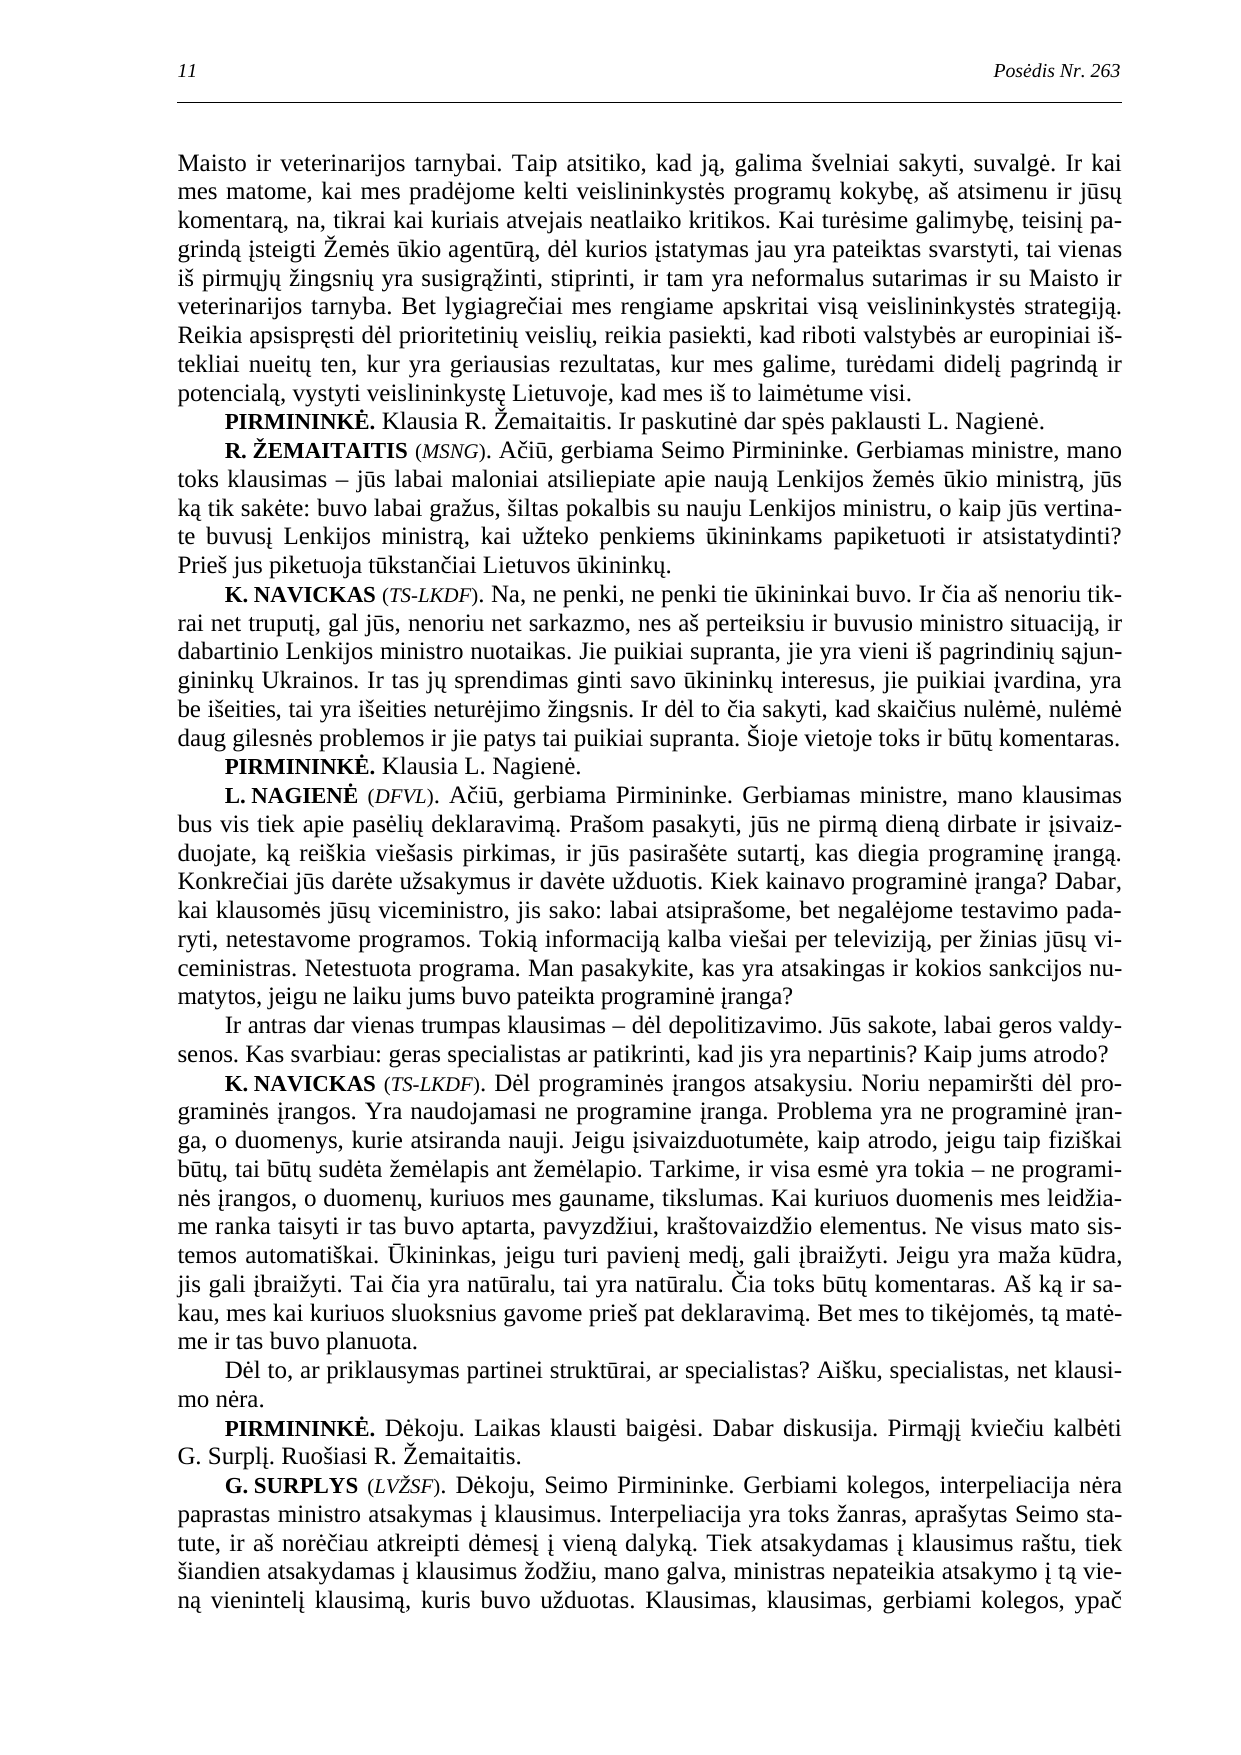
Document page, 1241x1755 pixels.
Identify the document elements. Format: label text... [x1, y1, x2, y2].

text PIRMININKĖ. Klau­sia L. Na­gie­nė. [177, 751, 1122, 780]
text K. NAVICKAS (TS-LKDF). Dėl pro­gra­mi­nės įran­gos at­sa­ky­siu. No­riu ne­pa­mirš­ti dėl pro­gra­mi­nės įran­gos. Yra nau­do­ja­ma­si ne pro­gra­mi­ne įran­ga. Pro­ble­ma yra ne pro­gra­mi­nė įran­ga, o duo­me­nys, ku­rie at­si­ran­da nau­ji. Jei­gu įsi­vaiz­duo­tu­mė­te, kaip at­ro­do, jei­gu taip fi­ziš­kai bū­tų, tai bū­tų su­dė­ta že­mė­la­pis ant že­mė­la­pio. Tar­ki­me, ir vi­sa es­mė yra tokia – ne pro­gra­mi­nės įran­gos, o duo­me­nų, ku­riuos mes gau­na­me, tiks­lu­mas. Kai ku­riuos duo­me­nis mes lei­džia­me ran­ka tai­sy­ti ir tas bu­vo ap­tar­ta, pa­vyz­džiui, kraš­to­vaiz­džio ele­men­tus. Ne vi­sus ma­to sis­te­mos au­to­ma­tiš­kai. Ūki­nin­kas, jei­gu tu­ri pa­vie­nį me­dį, ga­li įbrai­žy­ti. Jei­gu yra ma­ža kūd­ra, jis ga­li įbrai­žy­ti. Tai čia yra na­tū­ra­lu, tai yra na­tū­ra­lu. Čia toks bū­tų ko­men­ta­ras. Aš ką ir sa­kau, mes kai ku­riuos sluoks­nius ga­vo­me prieš pat de­kla­ra­vi­mą. Bet mes to ti­kė­jo­mės, tą ma­tė­me ir tas bu­vo pla­nuo­ta. [177, 1068, 1122, 1355]
text L. NAGIENĖ (DFVL). Ačiū, ger­bia­ma Pir­mi­nin­ke. Ger­bia­mas mi­nist­re, ma­no klau­si­mas bus vis tiek apie pa­sė­lių de­kla­ra­vi­mą. Pra­šom pa­sa­ky­ti, jūs ne pir­mą die­ną dir­ba­te ir įsi­vaiz­duo­ja­te, ką reiš­kia vie­ša­sis pir­ki­mas, ir jūs pa­si­ra­šė­te su­tar­tį, kas die­gia pro­gra­mi­nę įran­gą. Kon­kre­čiai jūs da­rė­te už­sa­ky­mus ir da­vė­te už­duo­tis. Kiek kai­na­vo pro­gra­mi­nė įran­ga? Da­bar, kai klau­so­mės jū­sų vi­ce­mi­nist­ro, jis sa­ko: la­bai at­si­pra­šo­me, bet ne­ga­lė­jo­me te­sta­vi­mo pa­da­ry­ti, ne­tes­ta­vo­me pro­gra­mos. To­kią in­for­ma­ci­ją kal­ba vie­šai per te­le­vi­zi­ją, per ži­nias jū­sų vi­ce­mi­nist­ras. Ne­tes­tuo­ta pro­gra­ma. Man pa­sa­ky­ki­te, kas yra at­sa­kin­gas ir ko­kios sank­ci­jos nu­ma­ty­tos, jei­gu ne lai­ku jums bu­vo pa­teik­ta pro­gra­mi­nė įran­ga? [177, 780, 1122, 1010]
text K. NAVICKAS (TS-LKDF). Na, ne pen­ki, ne pen­ki tie ūki­nin­kai bu­vo. Ir čia aš ne­no­riu tik­rai net tru­pu­tį, gal jūs, ne­no­riu net sar­kaz­mo, nes aš per­teik­siu ir bu­vu­sio mi­nist­ro si­tu­a­ci­ją, ir da­bar­ti­nio Len­ki­jos mi­nist­ro nuo­tai­kas. Jie pui­kiai su­pran­ta, jie yra vie­ni iš pa­grin­di­nių są­jun­gi­nin­kų Uk­rai­nos. Ir tas jų spren­di­mas gin­ti sa­vo ūki­nin­kų in­te­re­sus, jie pui­kiai įvar­di­na, yra be iš­ei­ties, tai yra iš­ei­ties ne­tu­rė­ji­mo žings­nis. Ir dėl to čia sa­ky­ti, kad skai­čius nu­lė­mė, nu­lė­mė daug gi­les­nės pro­ble­mos ir jie pa­tys tai pui­kiai su­pran­ta. Šio­je vie­to­je toks ir bū­tų ko­men­ta­ras. [177, 579, 1122, 751]
text Ir ant­ras dar vie­nas trum­pas klau­si­mas – dėl de­po­li­ti­za­vi­mo. Jūs sa­ko­te, la­bai ge­ros val­dy­se­nos. Kas svar­biau: ge­ras spe­cia­lis­tas ar pa­tik­rin­ti, kad jis yra ne­par­ti­nis? Kaip jums at­ro­do? [177, 1010, 1122, 1068]
text G. SURPLYS (LVŽSF). Dė­ko­ju, Sei­mo Pir­mi­nin­ke. Ger­bia­mi ko­le­gos, in­ter­pe­lia­ci­ja nė­ra pa­pras­tas mi­nist­ro at­sa­ky­mas į klau­si­mus. In­ter­pe­lia­ci­ja yra toks žan­ras, ap­ra­šy­tas Sei­mo sta­tu­te, ir aš no­rė­čiau at­kreip­ti dė­me­sį į vie­ną da­ly­ką. Tiek at­sa­ky­da­mas į klau­si­mus raš­tu, tiek šian­dien at­sa­ky­da­mas į klau­si­mus žo­džiu, ma­no gal­va, mi­nist­ras ne­pa­tei­kia at­sa­ky­mo į tą vie­ną vie­nin­te­lį klau­si­mą, ku­ris bu­vo už­duo­tas. Klau­si­mas, klau­si­mas, ger­bia­mi ko­le­gos, ypač [177, 1470, 1122, 1614]
text Dėl to, ar pri­klau­sy­mas par­ti­nei struk­tū­rai, ar spe­cia­lis­tas? Aiš­ku, spe­cia­lis­tas, net klau­si­mo nė­ra. [177, 1355, 1122, 1413]
text Mais­to ir ve­te­ri­na­ri­jos tar­ny­bai. Taip at­si­ti­ko, kad ją, ga­li­ma švel­niai sa­ky­ti, su­val­gė. Ir kai mes ma­to­me, kai mes pra­dė­jo­me kel­ti veis­li­nin­kys­tės pro­gra­mų ko­ky­bę, aš at­si­me­nu ir jū­sų ko­men­ta­rą, na, tik­rai kai ku­riais at­ve­jais ne­at­lai­ko kri­ti­kos. Kai tu­rė­si­me ga­li­my­bę, tei­si­nį pa­grin­dą įsteig­ti Že­mės ūkio agen­tū­rą, dėl ku­rios įsta­ty­mas jau yra pa­teik­tas svars­ty­ti, tai vie­nas iš pir­mų­jų žings­nių yra su­si­grą­žin­ti, stip­rin­ti, ir tam yra ne­for­ma­lus su­ta­ri­mas ir su Mais­to ir ve­te­ri­na­ri­jos tar­ny­ba. Bet ly­gia­gre­čiai mes ren­gia­me ap­skri­tai vi­są veis­li­nin­kys­tės stra­te­gi­ją. Rei­kia ap­si­spręs­ti dėl pri­ori­te­ti­nių veis­lių, rei­kia pa­siek­ti, kad ri­bo­ti vals­ty­bės ar eu­ro­pi­niai iš­tek­liai nu­ei­tų ten, kur yra ge­riau­sias re­zul­ta­tas, kur mes ga­li­me, tu­rė­da­mi di­de­lį pa­grin­dą ir po­ten­cia­lą, vys­ty­ti veis­li­nin­kys­tę Lie­tu­vo­je, kad mes iš to lai­mė­tu­me vi­si. [177, 148, 1122, 406]
text PIRMININKĖ. Klau­sia R. Že­mai­tai­tis. Ir pas­ku­ti­nė dar spės pa­klaus­ti L. Na­gie­nė. [177, 406, 1122, 435]
text R. ŽEMAITAITIS (MSNG). Ačiū, ger­bia­ma Sei­mo Pir­mi­nin­ke. Ger­bia­mas mi­nist­re, ma­no toks klau­si­mas – jūs la­bai ma­lo­niai at­si­lie­pia­te apie nau­ją Len­ki­jos že­mės ūkio mi­nist­rą, jūs ką tik sa­kė­te: bu­vo la­bai gra­žus, šil­tas po­kal­bis su nau­ju Len­ki­jos mi­nist­ru, o kaip jūs ver­ti­na­te bu­vu­sį Len­ki­jos mi­nist­rą, kai už­te­ko pen­kiems ūki­nin­kams pa­pi­ke­tuo­ti ir at­si­sta­ty­din­ti? Prieš jus pi­ke­tuo­ja tūks­tan­čiai Lie­tu­vos ūki­nin­kų. [177, 435, 1122, 579]
text PIRMININKĖ. Dė­ko­ju. Lai­kas klaus­ti bai­gė­si. Da­bar dis­ku­si­ja. Pir­mą­jį kvie­čiu kal­bė­ti G. Sur­plį. Ruo­šia­si R. Že­mai­tai­tis. [177, 1413, 1122, 1470]
